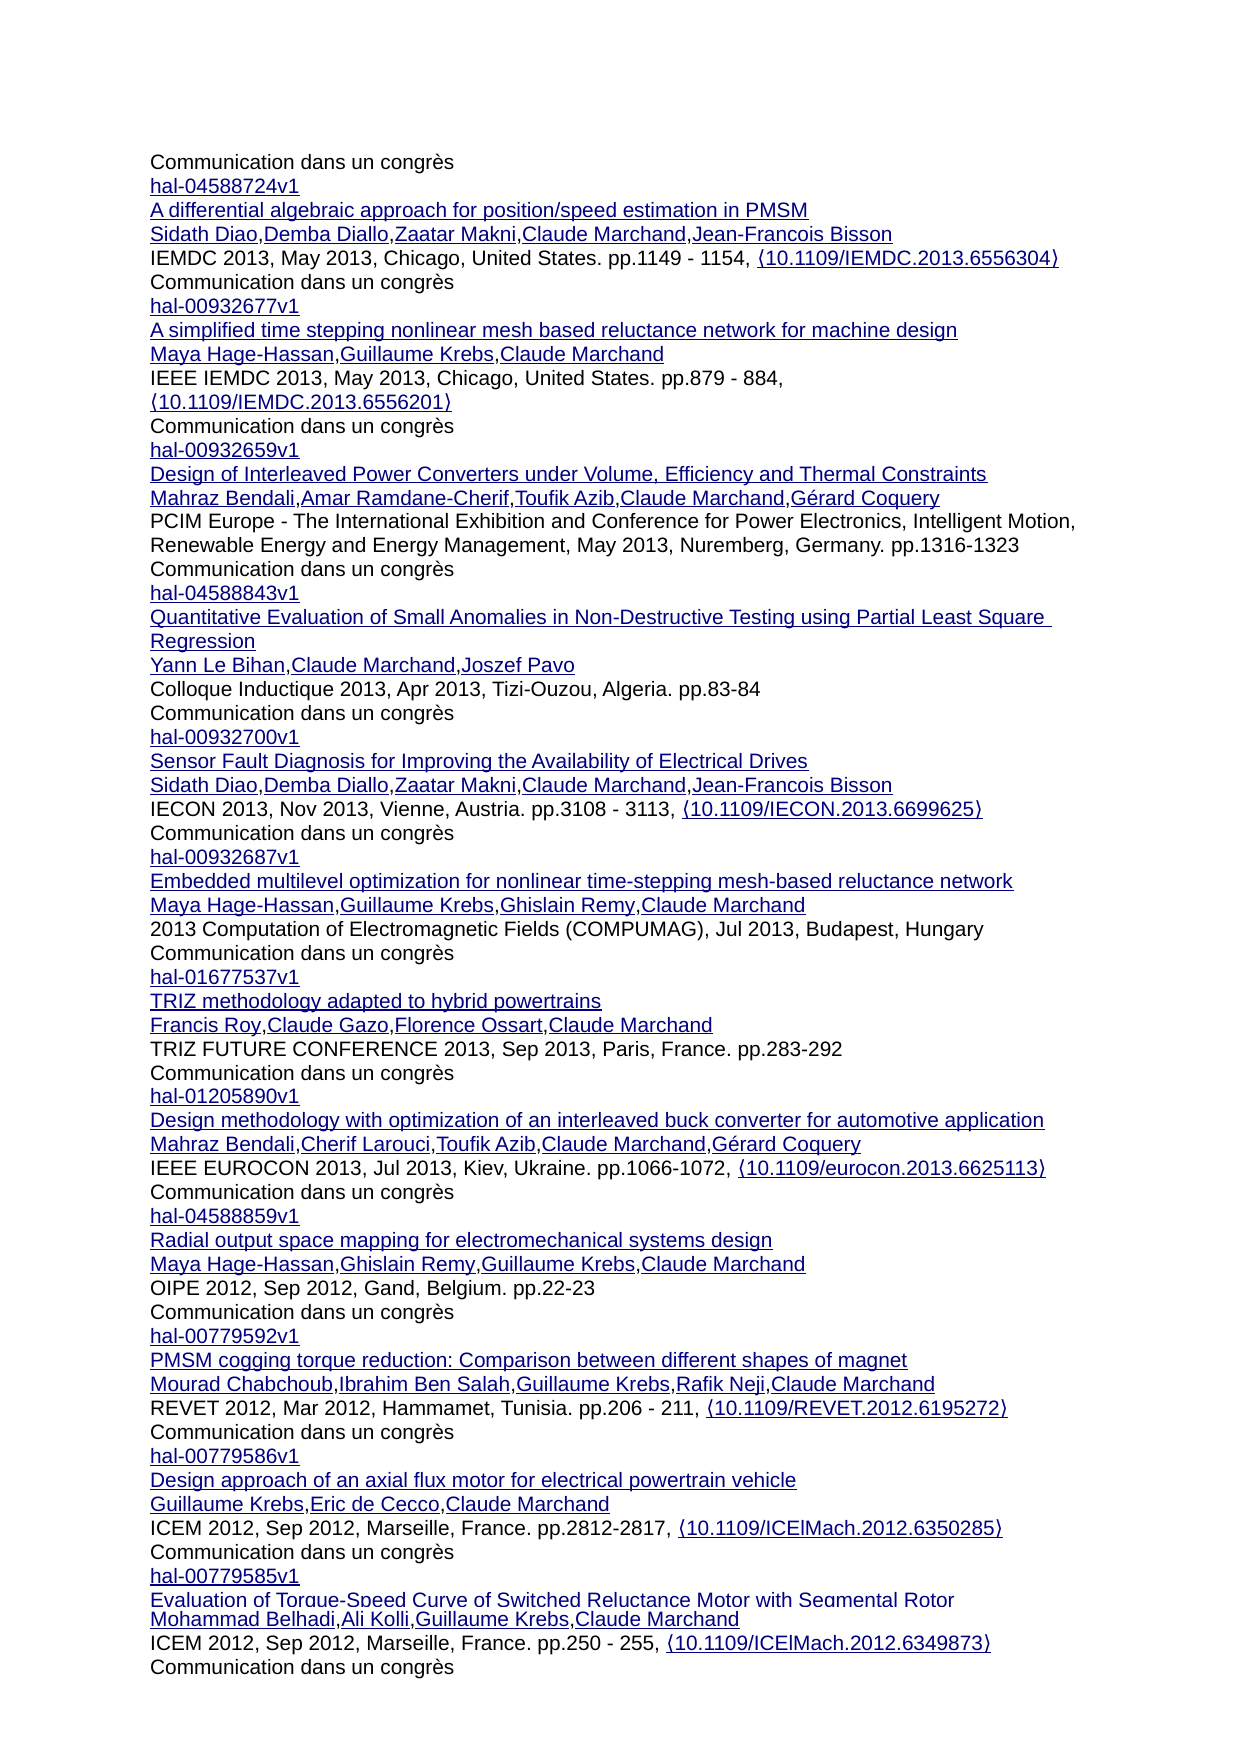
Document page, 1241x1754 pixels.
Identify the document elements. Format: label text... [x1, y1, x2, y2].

table_cell A differential algebraic approach for position/speed estimation in PMSM Sidath Diao,Demba Diallo,Zaatar Makni,Claude Marchand,Jean-Francois Bisson IEMDC 2013, May 2013, Chicago, United States. pp.1149 - 1154, ⟨10.1109/IEMDC.2013.6556304⟩ Communication dans un congrès hal-00932677v1 [150, 198, 1090, 318]
table_cell Communication dans un congrès hal-04588724v1 [150, 150, 1090, 198]
table_cell Quantitative Evaluation of Small Anomalies in Non-Destructive Testing using Partial Least Square Regression Yann Le Bihan,Claude Marchand,Joszef Pavo Colloque Inductique 2013, Apr 2013, Tizi-Ouzou, Algeria. pp.83-84 Communication dans un congrès hal-00932700v1 [150, 605, 1090, 749]
table_cell Evaluation of Torque-Speed Curve of Switched Reluctance Motor with Segmental Rotor Mohammad Belhadi,Ali Kolli,Guillaume Krebs,Claude Marchand ICEM 2012, Sep 2012, Marseille, France. pp.250 - 255, ⟨10.1109/ICElMach.2012.6349873⟩ Communication dans un congrès [150, 1588, 1090, 1679]
table_cell PMSM cogging torque reduction: Comparison between different shapes of magnet Mourad Chabchoub,Ibrahim Ben Salah,Guillaume Krebs,Rafik Neji,Claude Marchand REVET 2012, Mar 2012, Hammamet, Tunisia. pp.206 - 211, ⟨10.1109/REVET.2012.6195272⟩ Communication dans un congrès hal-00779586v1 [150, 1348, 1090, 1468]
table_cell Embedded multilevel optimization for nonlinear time-stepping mesh-based reluctance network Maya Hage-Hassan,Guillaume Krebs,Ghislain Remy,Claude Marchand 2013 Computation of Electromagnetic Fields (COMPUMAG), Jul 2013, Budapest, Hungary Communication dans un congrès hal-01677537v1 [150, 869, 1090, 988]
table_cell TRIZ methodology adapted to hybrid powertrains Francis Roy,Claude Gazo,Florence Ossart,Claude Marchand TRIZ FUTURE CONFERENCE 2013, Sep 2013, Paris, France. pp.283-292 Communication dans un congrès hal-01205890v1 [150, 989, 1090, 1108]
table_cell Design of Interleaved Power Converters under Volume, Efficiency and Thermal Constraints Mahraz Bendali,Amar Ramdane-Cherif,Toufik Azib,Claude Marchand,Gérard Coquery PCIM Europe - The International Exhibition and Conference for Power Electronics, Intelligent Motion, Renewable Energy and Energy Management, May 2013, Nuremberg, Germany. pp.1316-1323 Communication dans un congrès hal-04588843v1 [150, 461, 1090, 605]
table_cell Design approach of an axial flux motor for electrical powertrain vehicle Guillaume Krebs,Eric de Cecco,Claude Marchand ICEM 2012, Sep 2012, Marseille, France. pp.2812-2817, ⟨10.1109/ICElMach.2012.6350285⟩ Communication dans un congrès hal-00779585v1 [150, 1468, 1090, 1587]
table_cell Sensor Fault Diagnosis for Improving the Availability of Electrical Drives Sidath Diao,Demba Diallo,Zaatar Makni,Claude Marchand,Jean-Francois Bisson IECON 2013, Nov 2013, Vienne, Austria. pp.3108 - 3113, ⟨10.1109/IECON.2013.6699625⟩ Communication dans un congrès hal-00932687v1 [150, 749, 1090, 869]
table_cell Radial output space mapping for electromechanical systems design Maya Hage-Hassan,Ghislain Remy,Guillaume Krebs,Claude Marchand OIPE 2012, Sep 2012, Gand, Belgium. pp.22-23 Communication dans un congrès hal-00779592v1 [150, 1228, 1090, 1348]
table_cell Design methodology with optimization of an interleaved buck converter for automotive application Mahraz Bendali,Cherif Larouci,Toufik Azib,Claude Marchand,Gérard Coquery IEEE EUROCON 2013, Jul 2013, Kiev, Ukraine. pp.1066-1072, ⟨10.1109/eurocon.2013.6625113⟩ Communication dans un congrès hal-04588859v1 [150, 1108, 1090, 1228]
table_cell A simplified time stepping nonlinear mesh based reluctance network for machine design Maya Hage-Hassan,Guillaume Krebs,Claude Marchand IEEE IEMDC 2013, May 2013, Chicago, United States. pp.879 - 884, ⟨10.1109/IEMDC.2013.6556201⟩ Communication dans un congrès hal-00932659v1 [150, 318, 1090, 461]
